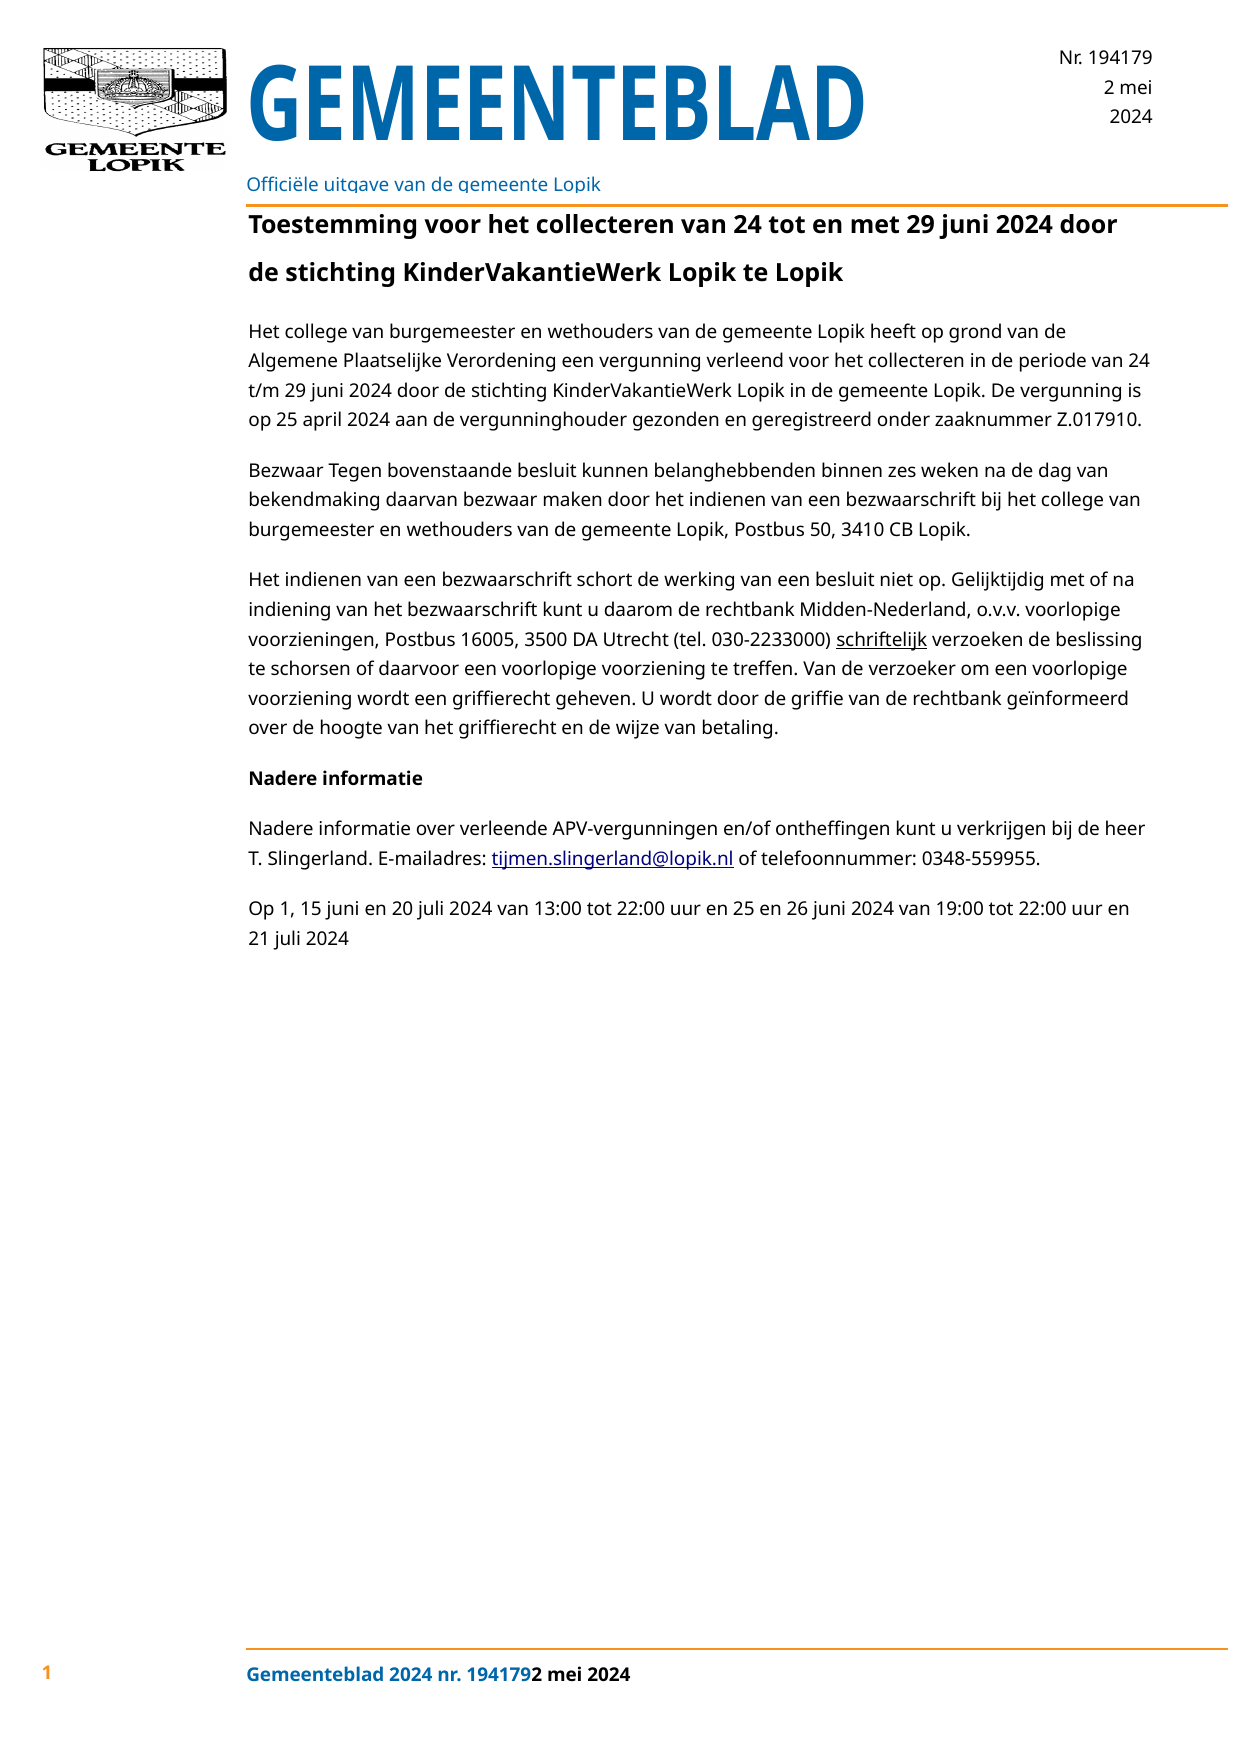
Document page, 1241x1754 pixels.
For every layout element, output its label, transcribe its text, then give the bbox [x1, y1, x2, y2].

text Nadere informatie over verleende APV-vergunningen en/of ontheffingen kunt u verkrijgen bij de heer T. Slingerland. E-mailadres: tijmen.slingerland@lopik.nl of telefoonnummer: 0348-559955. [248, 815, 1152, 871]
text Het college van burgemeester en wethouders van de gemeente Lopik heeft op grond van de Algemene Plaatselijke Verordening een vergunning verleend voor het collecteren in de periode van 24 t/m 29 juni 2024 door de stichting KinderVakantieWerk Lopik in de gemeente Lopik. De vergunning is op 25 april 2024 aan de vergunninghouder gezonden en geregistreerd onder zaaknummer Z.017910. [248, 318, 1152, 432]
text Op 1, 15 juni en 20 juli 2024 van 13:00 tot 22:00 uur en 25 en 26 juni 2024 van 19:00 tot 22:00 uur en 21 juli 2024 [248, 895, 1152, 951]
text Toestemming voor het collecteren van 24 tot en met 29 juni 2024 door de stichting KinderVakantieWerk Lopik te Lopik [248, 207, 1152, 288]
picture [41, 47, 231, 172]
text Het indienen van een bezwaarschrift schort de werking van een besluit niet op. Gelijktijdig met of na indiening van het bezwaarschrift kunt u daarom de rechtbank Midden-Nederland, o.v.v. voorlopige voorzieningen, Postbus 16005, 3500 DA Utrecht (tel. 030-2233000) schriftelijk verzoeken de beslissing te schorsen of daarvoor een voorlopige voorziening te treffen. Van de verzoeker om een voorlopige voorziening wordt een griffierecht geheven. U wordt door de griffie van de rechtbank geïnformeerd over de hoogte van het griffierecht en de wijze van betaling. [248, 567, 1152, 740]
text Nadere informatie [248, 765, 1152, 791]
text Bezwaar Tegen bovenstaande besluit kunnen belanghebbenden binnen zes weken na de dag van bekendmaking daarvan bezwaar maken door het indienen van een bezwaarschrift bij het college van burgemeester en wethouders van de gemeente Lopik, Postbus 50, 3410 CB Lopik. [248, 457, 1152, 542]
